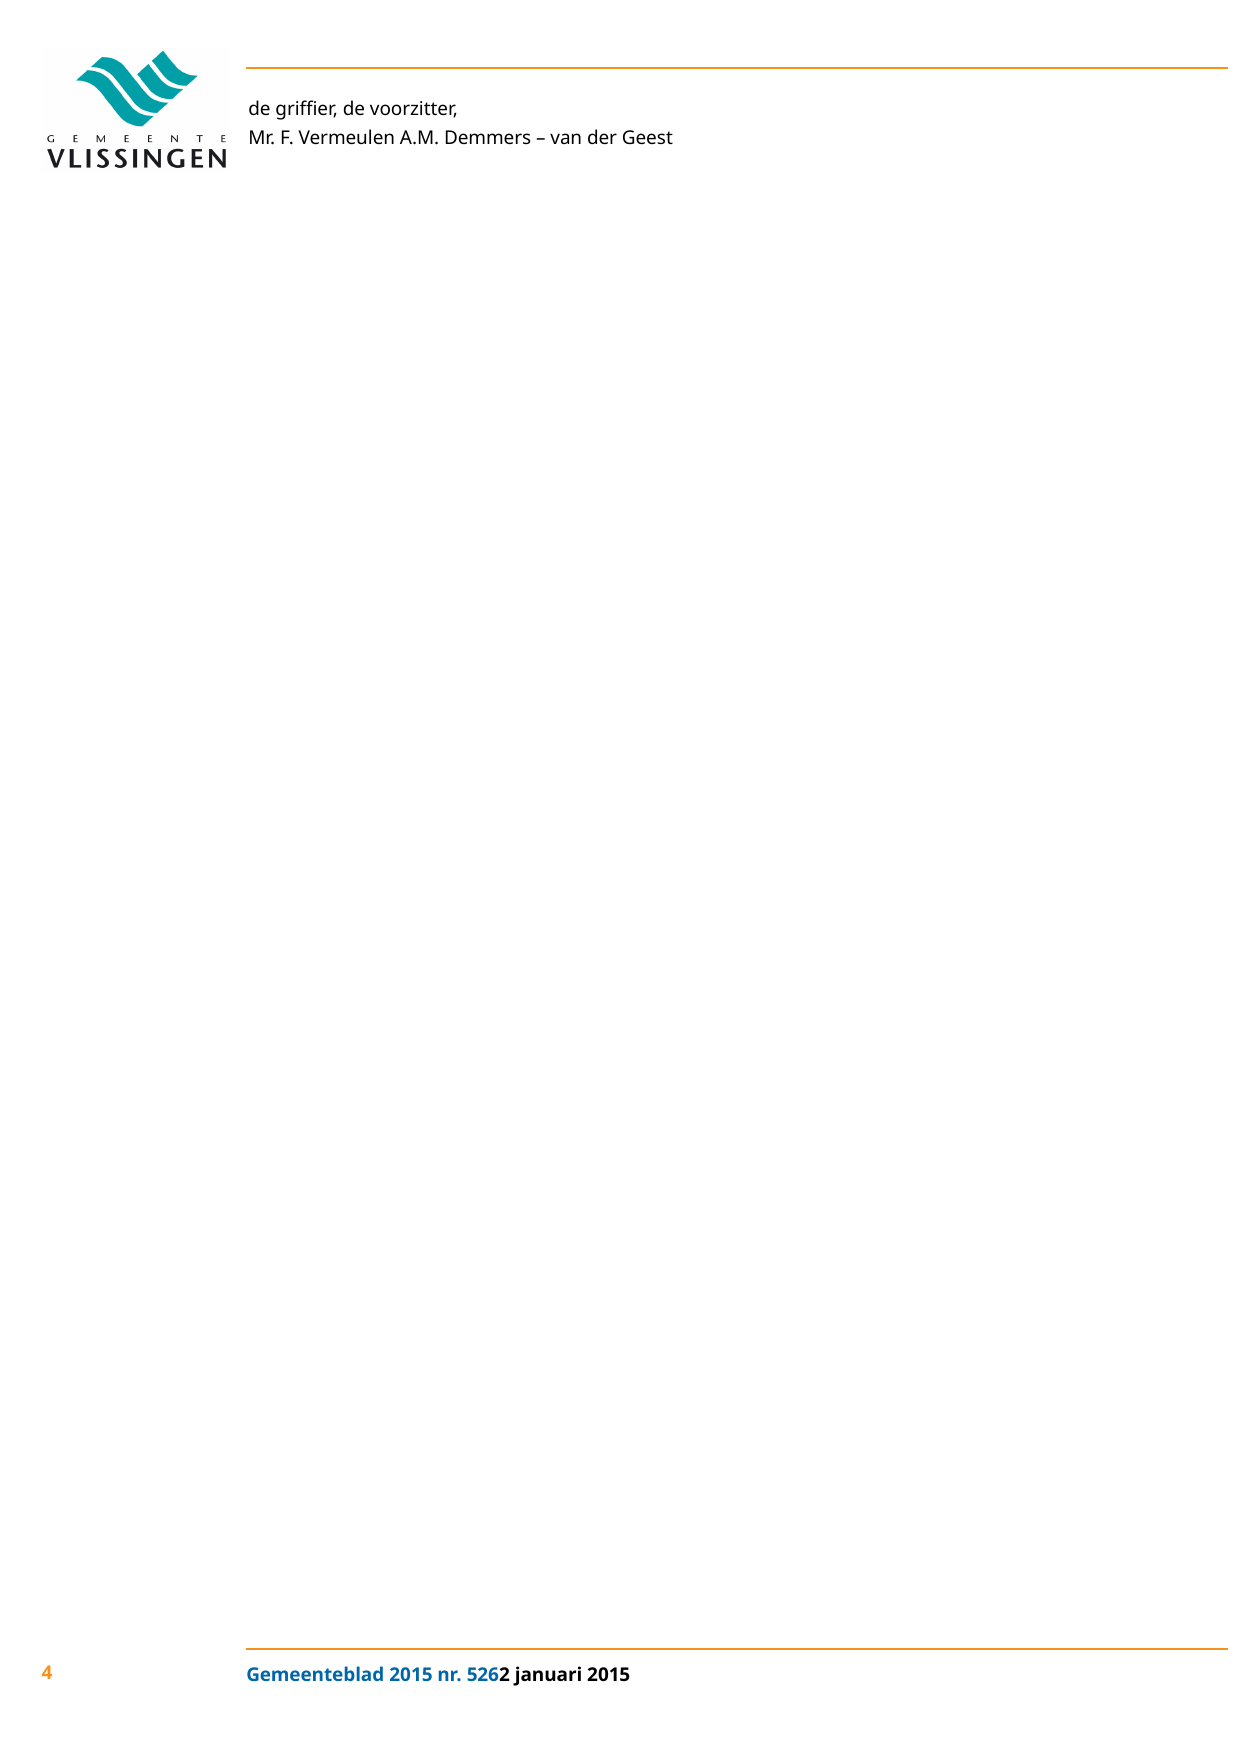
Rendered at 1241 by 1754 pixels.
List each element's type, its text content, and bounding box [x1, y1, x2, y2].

text Mr. F. Vermeulen A.M. Demmers – van der Geest [248, 124, 1152, 150]
text de griffier, de voorzitter, [248, 95, 1152, 121]
picture [41, 47, 231, 172]
